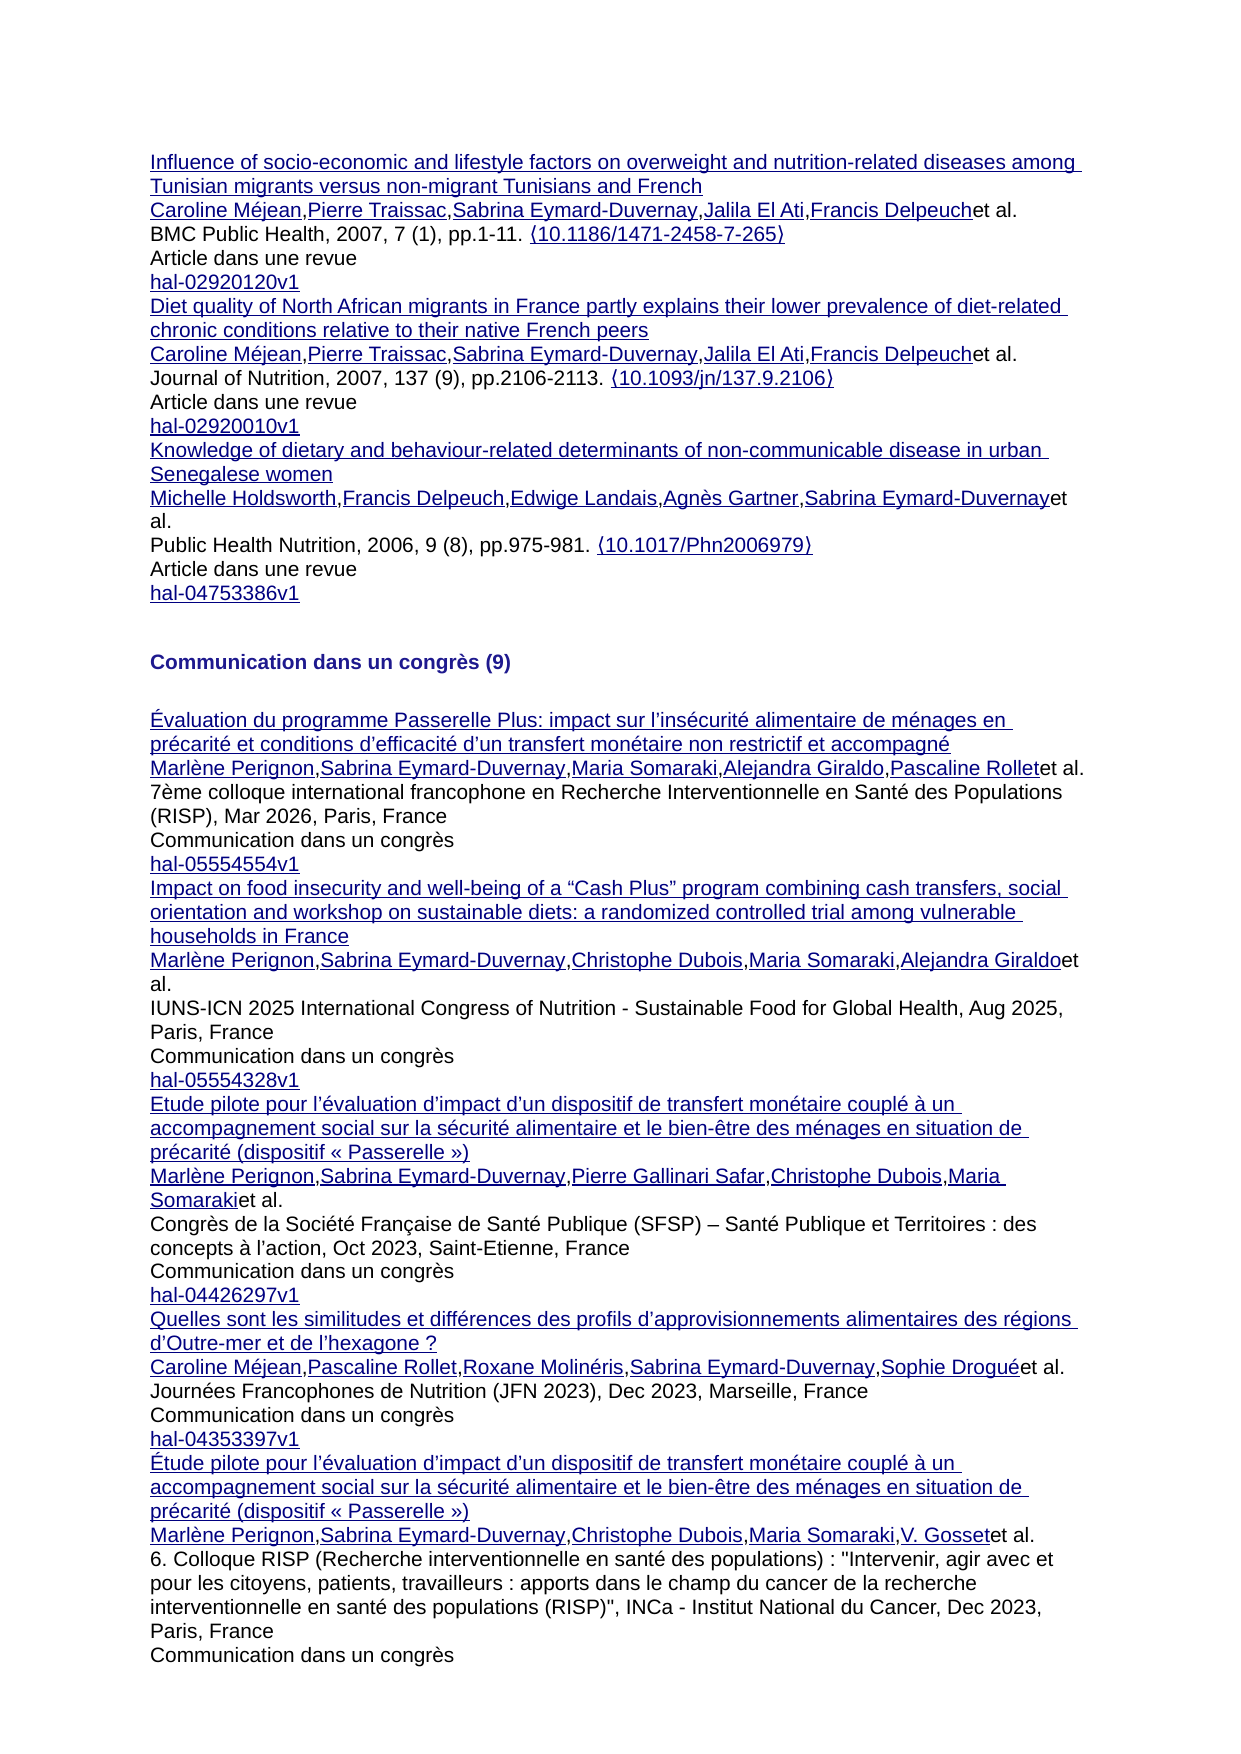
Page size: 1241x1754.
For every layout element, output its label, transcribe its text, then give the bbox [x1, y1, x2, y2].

table_cell Influence of socio-economic and lifestyle factors on overweight and nutrition-related diseases among Tunisian migrants versus non-migrant Tunisians and French Caroline Méjean,Pierre Traissac,Sabrina Eymard-Duvernay,Jalila El Ati,Francis Delpeuchet al. BMC Public Health, 2007, 7 (1), pp.1-11. ⟨10.1186/1471-2458-7-265⟩ Article dans une revue hal-02920120v1 [150, 150, 1090, 294]
subtitle Communication dans un congrès (9) [150, 650, 1090, 674]
table_cell Etude pilote pour l’évaluation d’impact d’un dispositif de transfert monétaire couplé à un accompagnement social sur la sécurité alimentaire et le bien-être des ménages en situation de précarité (dispositif « Passerelle ») Marlène Perignon,Sabrina Eymard-Duvernay,Pierre Gallinari Safar,Christophe Dubois,Maria Somarakiet al. Congrès de la Société Française de Santé Publique (SFSP) – Santé Publique et Territoires : des concepts à l’action, Oct 2023, Saint-Etienne, France Communication dans un congrès hal-04426297v1 [150, 1092, 1090, 1307]
table_cell Diet quality of North African migrants in France partly explains their lower prevalence of diet-related chronic conditions relative to their native French peers Caroline Méjean,Pierre Traissac,Sabrina Eymard-Duvernay,Jalila El Ati,Francis Delpeuchet al. Journal of Nutrition, 2007, 137 (9), pp.2106-2113. ⟨10.1093/jn/137.9.2106⟩ Article dans une revue hal-02920010v1 [150, 294, 1090, 437]
table_cell Étude pilote pour l’évaluation d’impact d’un dispositif de transfert monétaire couplé à un accompagnement social sur la sécurité alimentaire et le bien-être des ménages en situation de précarité (dispositif « Passerelle ») Marlène Perignon,Sabrina Eymard-Duvernay,Christophe Dubois,Maria Somaraki,V. Gossetet al. 6. Colloque RISP (Recherche interventionnelle en santé des populations) : "Intervenir, agir avec et pour les citoyens, patients, travailleurs : apports dans le champ du cancer de la recherche interventionnelle en santé des populations (RISP)", INCa - Institut National du Cancer, Dec 2023, Paris, France Communication dans un congrès [150, 1451, 1090, 1667]
table_cell Knowledge of dietary and behaviour-related determinants of non-communicable disease in urban Senegalese women Michelle Holdsworth,Francis Delpeuch,Edwige Landais,Agnès Gartner,Sabrina Eymard-Duvernayet al. Public Health Nutrition, 2006, 9 (8), pp.975-981. ⟨10.1017/Phn2006979⟩ Article dans une revue hal-04753386v1 [150, 438, 1090, 605]
table_cell Quelles sont les similitudes et différences des profils d’approvisionnements alimentaires des régions d’Outre-mer et de l’hexagone ? Caroline Méjean,Pascaline Rollet,Roxane Molinéris,Sabrina Eymard-Duvernay,Sophie Droguéet al. Journées Francophones de Nutrition (JFN 2023), Dec 2023, Marseille, France Communication dans un congrès hal-04353397v1 [150, 1307, 1090, 1451]
table_header Évaluation du programme Passerelle Plus: impact sur l’insécurité alimentaire de ménages en précarité et conditions d’efficacité d’un transfert monétaire non restrictif et accompagné Marlène Perignon,Sabrina Eymard-Duvernay,Maria Somaraki,Alejandra Giraldo,Pascaline Rolletet al. 7ème colloque international francophone en Recherche Interventionnelle en Santé des Populations (RISP), Mar 2026, Paris, France Communication dans un congrès hal-05554554v1 [150, 708, 1090, 876]
table_cell Impact on food insecurity and well-being of a “Cash Plus” program combining cash transfers, social orientation and workshop on sustainable diets: a randomized controlled trial among vulnerable households in France Marlène Perignon,Sabrina Eymard-Duvernay,Christophe Dubois,Maria Somaraki,Alejandra Giraldoet al. IUNS-ICN 2025 International Congress of Nutrition - Sustainable Food for Global Health, Aug 2025, Paris, France Communication dans un congrès hal-05554328v1 [150, 876, 1090, 1092]
